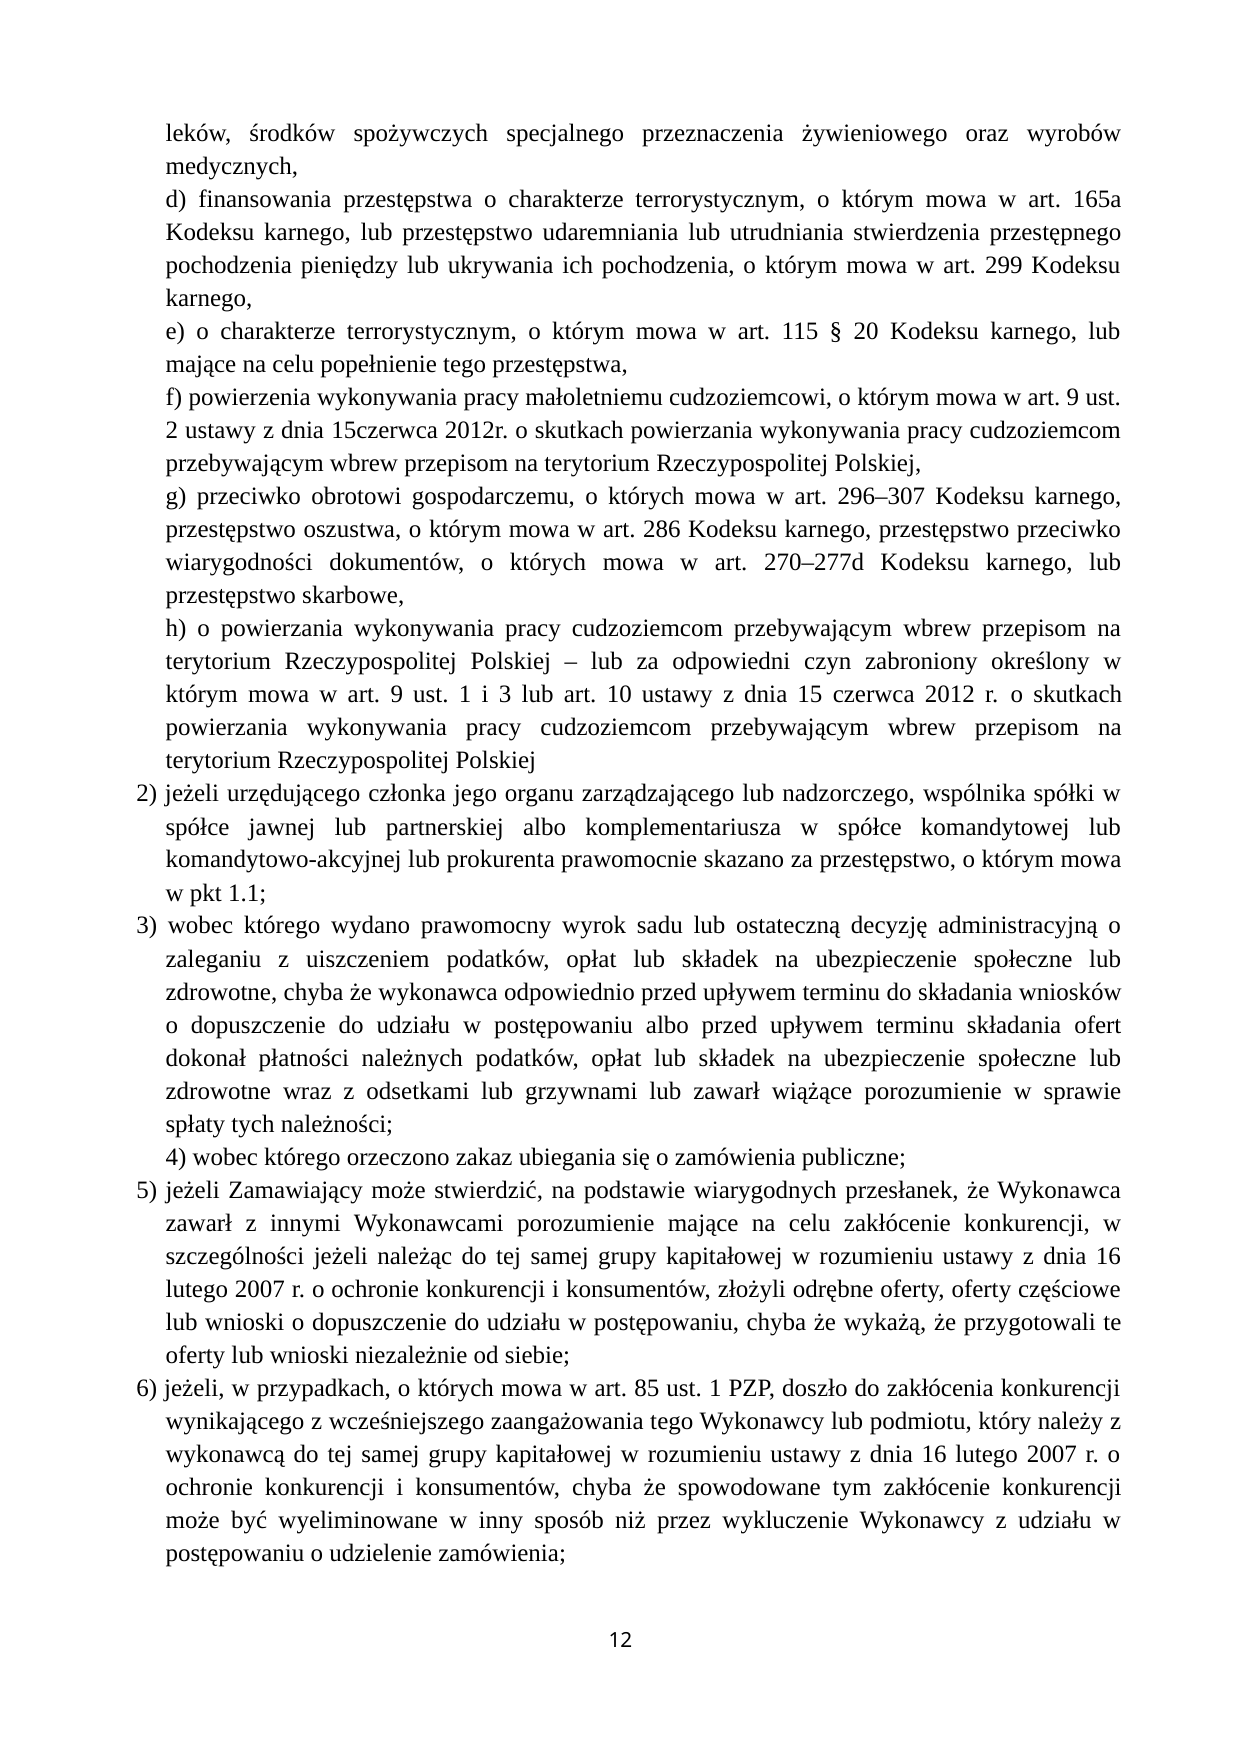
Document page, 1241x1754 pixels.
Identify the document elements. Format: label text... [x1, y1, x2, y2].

text 3) wobec którego wydano prawomocny wyrok sadu lub ostateczną decyzję administracyjną o zaleganiu z uiszczeniem podatków, opłat lub składek na ubezpieczenie społeczne lub zdrowotne, chyba że wykonawca odpowiednio przed upływem terminu do składania wniosków o dopuszczenie do udziału w postępowaniu albo przed upływem terminu składania ofert dokonał płatności należnych podatków, opłat lub składek na ubezpieczenie społeczne lub zdrowotne wraz z odsetkami lub grzywnami lub zawarł wiążące porozumienie w sprawie spłaty tych należności; [136, 911, 1122, 1137]
text 2) jeżeli urzędującego członka jego organu zarządzającego lub nadzorczego, wspólnika spółki w spółce jawnej lub partnerskiej albo komplementariusza w spółce komandytowej lub komandytowo-akcyjnej lub prokurenta prawomocnie skazano za przestępstwo, o którym mowa w pkt 1.1; [136, 778, 1122, 906]
text h) o powierzania wykonywania pracy cudzoziemcom przebywającym wbrew przepisom na terytorium Rzeczypospolitej Polskiej – lub za odpowiedni czyn zabroniony określony w którym mowa w art. 9 ust. 1 i 3 lub art. 10 ustawy z dnia 15 czerwca 2012 r. o skutkach powierzania wykonywania pracy cudzoziemcom przebywającym wbrew przepisom na terytorium Rzeczypospolitej Polskiej [165, 613, 1122, 774]
text leków, środków spożywczych specjalnego przeznaczenia żywieniowego oraz wyrobów medycznych, [165, 118, 1122, 180]
text 5) jeżeli Zamawiający może stwierdzić, na podstawie wiarygodnych przesłanek, że Wykonawca zawarł z innymi Wykonawcami porozumienie mające na celu zakłócenie konkurencji, w szczególności jeżeli należąc do tej samej grupy kapitałowej w rozumieniu ustawy z dnia 16 lutego 2007 r. o ochronie konkurencji i konsumentów, złożyli odrębne oferty, oferty częściowe lub wnioski o dopuszczenie do udziału w postępowaniu, chyba że wykażą, że przygotowali te oferty lub wnioski niezależnie od siebie; [136, 1175, 1122, 1369]
text f) powierzenia wykonywania pracy małoletniemu cudzoziemcowi, o którym mowa w art. 9 ust. 2 ustawy z dnia 15czerwca 2012r. o skutkach powierzania wykonywania pracy cudzoziemcom przebywającym wbrew przepisom na terytorium Rzeczypospolitej Polskiej, [165, 382, 1122, 477]
text 6) jeżeli, w przypadkach, o których mowa w art. 85 ust. 1 PZP, doszło do zakłócenia konkurencji wynikającego z wcześniejszego zaangażowania tego Wykonawcy lub podmiotu, który należy z wykonawcą do tej samej grupy kapitałowej w rozumieniu ustawy z dnia 16 lutego 2007 r. o ochronie konkurencji i konsumentów, chyba że spowodowane tym zakłócenie konkurencji może być wyeliminowane w inny sposób niż przez wykluczenie Wykonawcy z udziału w postępowaniu o udzielenie zamówienia; [136, 1373, 1122, 1567]
text e) o charakterze terrorystycznym, o którym mowa w art. 115 § 20 Kodeksu karnego, lub mające na celu popełnienie tego przestępstwa, [165, 316, 1122, 378]
text d) finansowania przestępstwa o charakterze terrorystycznym, o którym mowa w art. 165a Kodeksu karnego, lub przestępstwo udaremniania lub utrudniania stwierdzenia przestępnego pochodzenia pieniędzy lub ukrywania ich pochodzenia, o którym mowa w art. 299 Kodeksu karnego, [165, 184, 1122, 312]
text g) przeciwko obrotowi gospodarczemu, o których mowa w art. 296–307 Kodeksu karnego, przestępstwo oszustwa, o którym mowa w art. 286 Kodeksu karnego, przestępstwo przeciwko wiarygodności dokumentów, o których mowa w art. 270–277d Kodeksu karnego, lub przestępstwo skarbowe, [165, 481, 1122, 609]
text 4) wobec którego orzeczono zakaz ubiegania się o zamówienia publiczne; [165, 1142, 1122, 1171]
